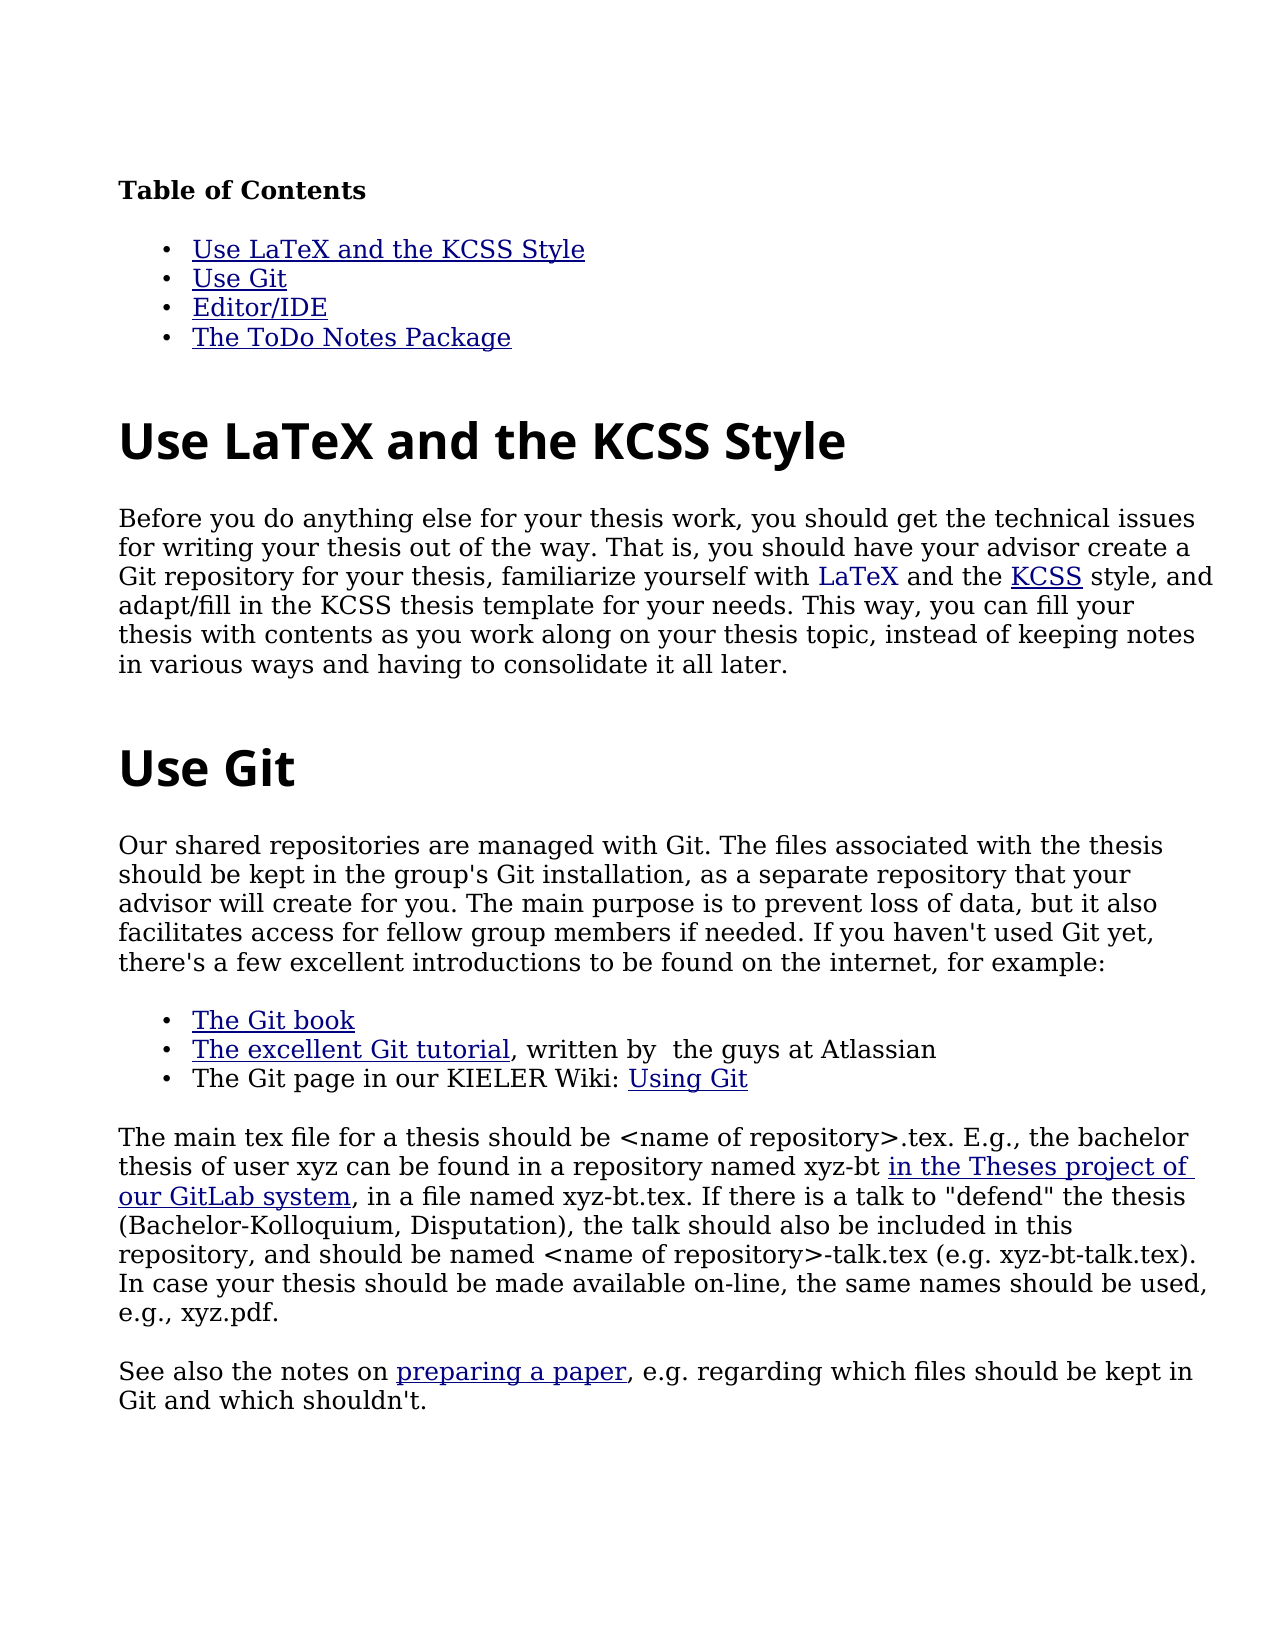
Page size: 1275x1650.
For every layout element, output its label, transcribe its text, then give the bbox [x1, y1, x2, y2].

list Use Git [162, 264, 1216, 293]
subtitle Use Git [118, 733, 1216, 802]
text See also the notes on preparing a paper, e.g. regarding which files should be kept in Git and which shouldn't. [118, 1357, 1216, 1415]
list Editor/IDE [162, 293, 1216, 323]
text Table of Contents [118, 176, 1216, 206]
text The main tex file for a thesis should be <name of repository>.tex. E.g., the bachelor thesis of user xyz can be found in a repository named xyz-bt in the Theses project of our GitLab system, in a file named xyz-bt.tex. If there is a talk to "defend" the thesis (Bachelor-Kolloquium, Disputation), the talk should also be included in this repository, and should be named <name of repository>-talk.tex (e.g. xyz-bt-talk.tex). In case your thesis should be made available on-line, the same names should be used, e.g., xyz.pdf. [118, 1123, 1216, 1327]
text Before you do anything else for your thesis work, you should get the technical issues for writing your thesis out of the way. That is, you should have your advisor create a Git repository for your thesis, familiarize yourself with LaTeX and the KCSS style, and adapt/fill in the KCSS thesis template for your needs. This way, you can fill your thesis with contents as you work along on your thesis topic, instead of keeping notes in various ways and having to consolidate it all later. [118, 504, 1216, 679]
list Use LaTeX and the KCSS Style [162, 235, 1216, 264]
list The ToDo Notes Package [162, 323, 1216, 352]
subtitle Use LaTeX and the KCSS Style [118, 406, 1216, 474]
list The Git book [162, 1006, 1216, 1036]
list The excellent Git tutorial, written by the guys at Atlassian [162, 1036, 1216, 1065]
text Our shared repositories are managed with Git. The files associated with the thesis should be kept in the group's Git installation, as a separate repository that your advisor will create for you. The main purpose is to prevent loss of data, but it also facilitates access for fellow group members if needed. If you haven't used Git yet, there's a few excellent introductions to be found on the internet, for example: [118, 831, 1216, 977]
list The Git page in our KIELER Wiki: Using Git [162, 1065, 1216, 1094]
